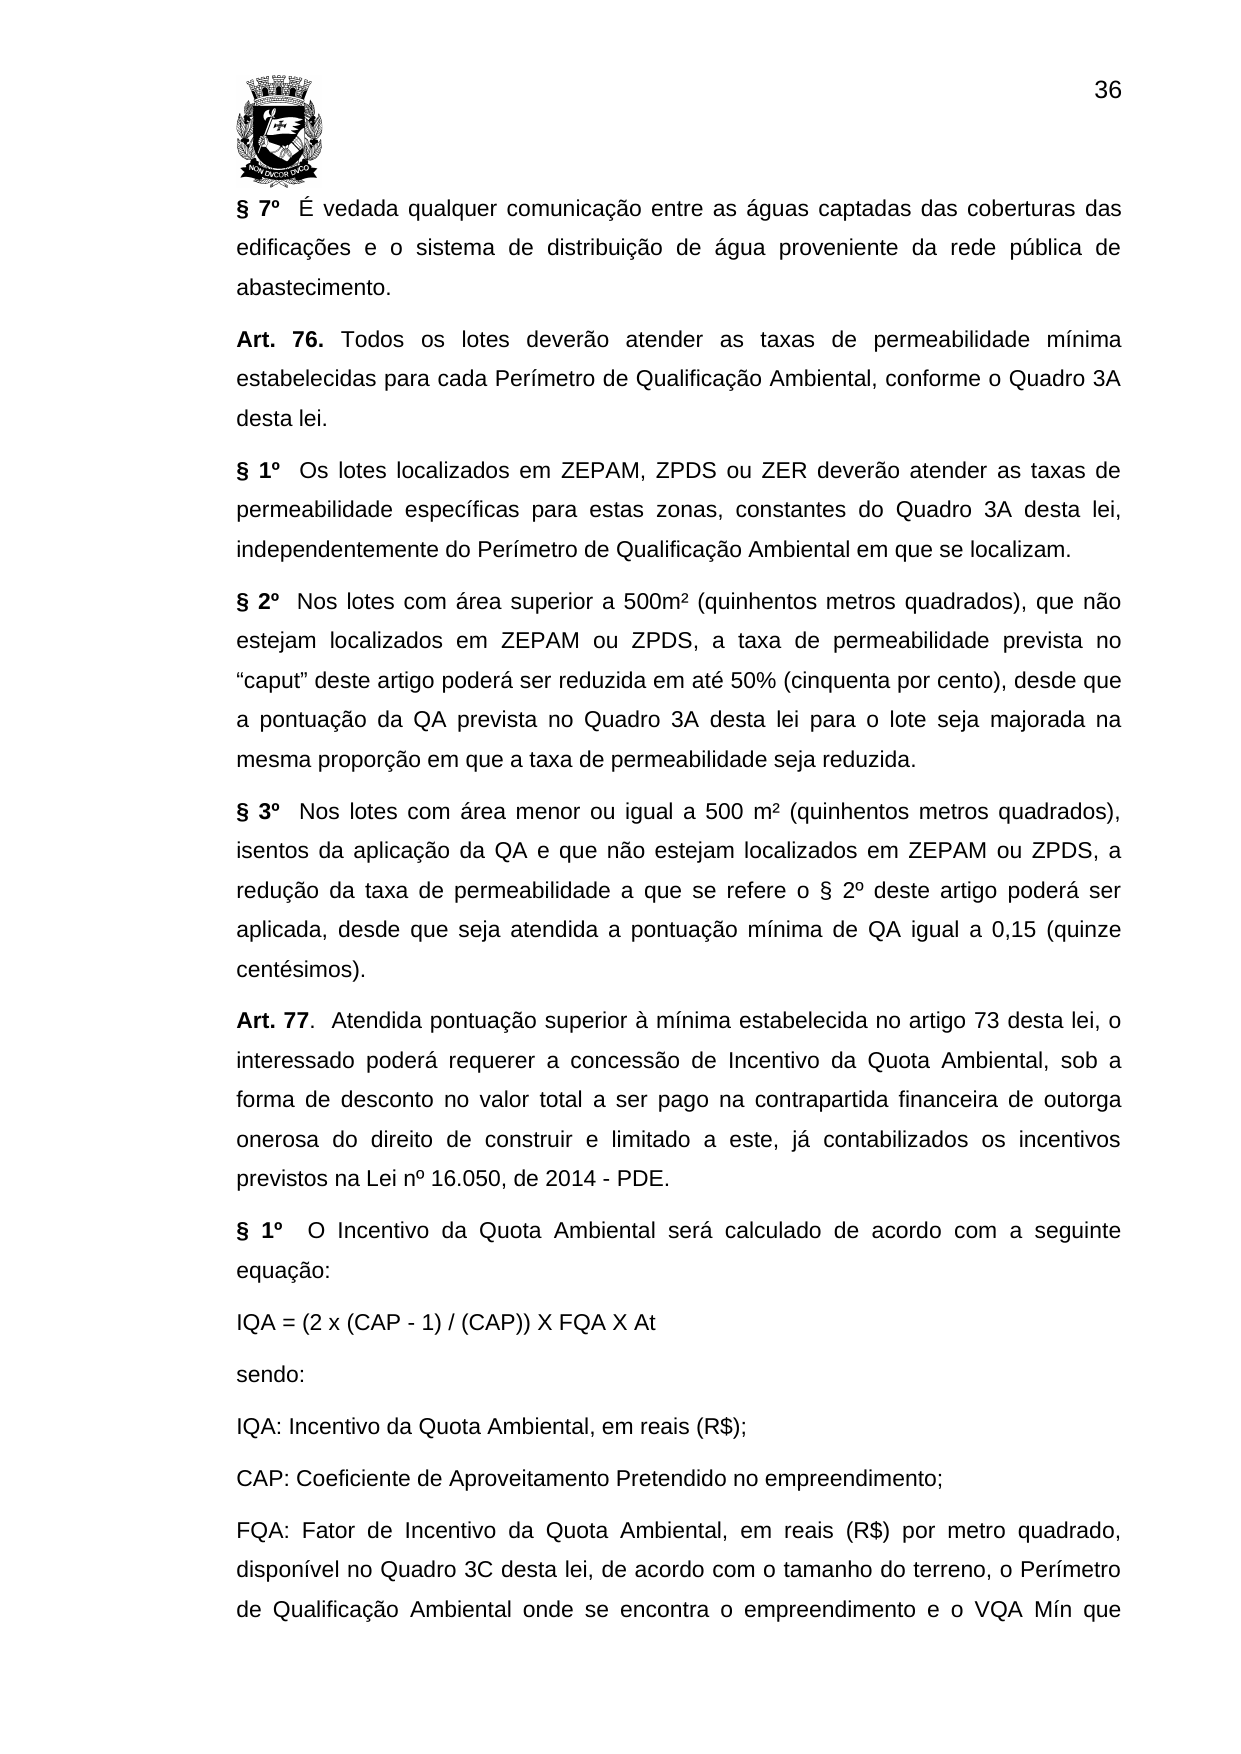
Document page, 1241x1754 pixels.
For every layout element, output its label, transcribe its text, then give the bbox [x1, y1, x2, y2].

text § 2º Nos lotes com área superior a 500m² (quinhentos metros quadrados), que não estejam localizados em ZEPAM ou ZPDS, a taxa de permeabilidade prevista no “caput” deste artigo poderá ser reduzida em até 50% (cinquenta por cento), desde que a pontuação da QA prevista no Quadro 3A desta lei para o lote seja majorada na mesma proporção em que a taxa de permeabilidade seja reduzida. [236, 588, 1122, 772]
text § 7º É vedada qualquer comunicação entre as águas captadas das coberturas das edificações e o sistema de distribuição de água proveniente da rede pública de abastecimento. [236, 195, 1122, 300]
text IQA = (2 x (CAP - 1) / (CAP)) X FQA X At [236, 1309, 1122, 1335]
text FQA: Fator de Incentivo da Quota Ambiental, em reais (R$) por metro quadrado, disponível no Quadro 3C desta lei, de acordo com o tamanho do terreno, o Perímetro de Qualificação Ambiental onde se encontra o empreendimento e o VQA Mín que [236, 1517, 1122, 1622]
text § 3º Nos lotes com área menor ou igual a 500 m² (quinhentos metros quadrados), isentos da aplicação da QA e que não estejam localizados em ZEPAM ou ZPDS, a redução da taxa de permeabilidade a que se refere o § 2º deste artigo poderá ser aplicada, desde que seja atendida a pontuação mínima de QA igual a 0,15 (quinze centésimos). [236, 798, 1122, 982]
text CAP: Coeficiente de Aproveitamento Pretendido no empreendimento; [236, 1465, 1122, 1491]
text sendo: [236, 1361, 1122, 1387]
text IQA: Incentivo da Quota Ambiental, em reais (R$); [236, 1413, 1122, 1439]
text Art. 76. Todos os lotes deverão atender as taxas de permeabilidade mínima estabelecidas para cada Perímetro de Qualificação Ambiental, conforme o Quadro 3A desta lei. [236, 326, 1122, 431]
text § 1º O Incentivo da Quota Ambiental será calculado de acordo com a seguinte equação: [236, 1217, 1122, 1283]
text § 1º Os lotes localizados em ZEPAM, ZPDS ou ZER deverão atender as taxas de permeabilidade específicas para estas zonas, constantes do Quadro 3A desta lei, independentemente do Perímetro de Qualificação Ambiental em que se localizam. [236, 457, 1122, 562]
text Art. 77. Atendida pontuação superior à mínima estabelecida no artigo 73 desta lei, o interessado poderá requerer a concessão de Incentivo da Quota Ambiental, sob a forma de desconto no valor total a ser pago na contrapartida financeira de outorga onerosa do direito de construir e limitado a este, já contabilizados os incentivos previstos na Lei nº 16.050, de 2014 - PDE. [236, 1007, 1122, 1192]
